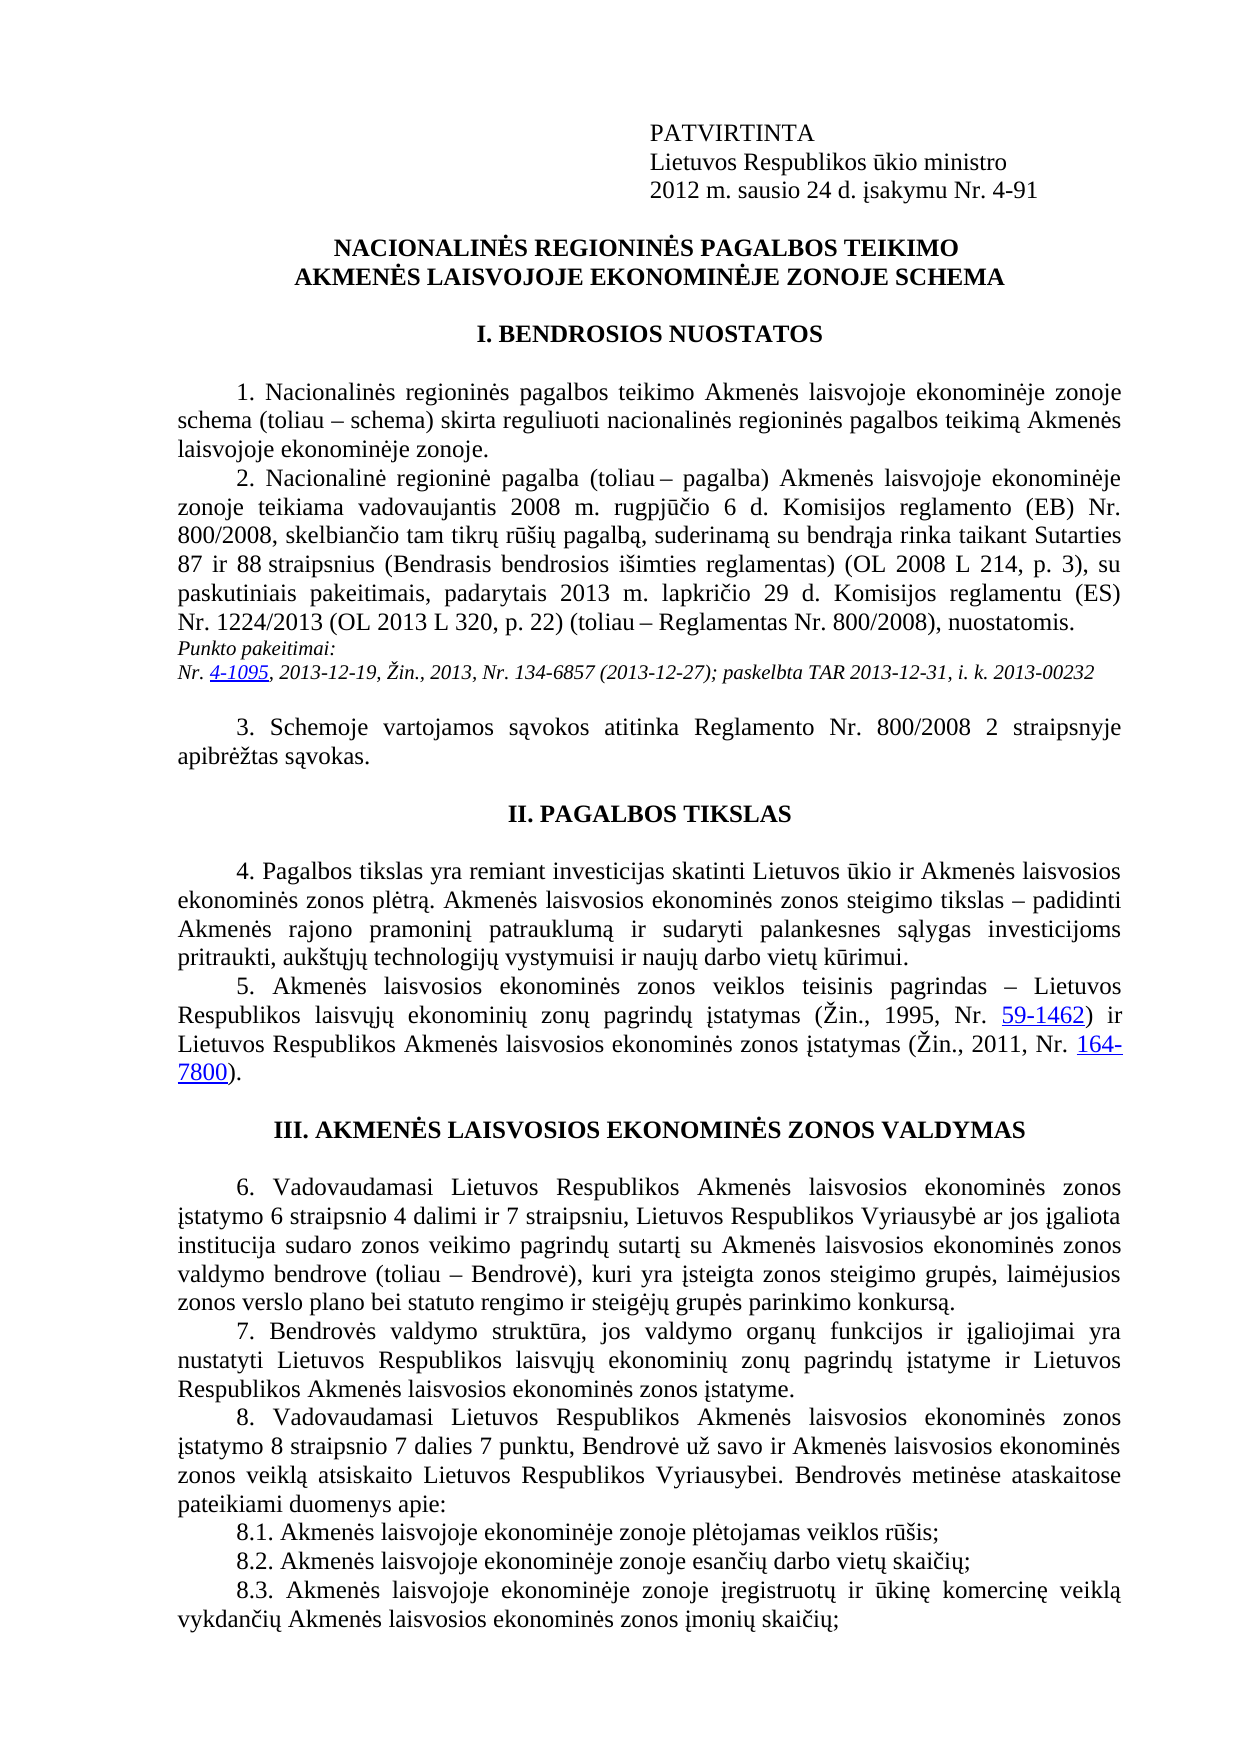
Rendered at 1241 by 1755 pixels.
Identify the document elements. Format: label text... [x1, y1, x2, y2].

text 3. Schemoje vartojamos sąvokos atitinka Reglamento Nr. 800/2008 2 straipsnyje apibrėžtas sąvokas. [177, 712, 1122, 770]
text 7. Bendrovės valdymo struktūra, jos valdymo organų funkcijos ir įgaliojimai yra nustatyti Lietuvos Respublikos laisvųjų ekonominių zonų pagrindų įstatyme ir Lietuvos Respublikos Akmenės laisvosios ekonominės zonos įstatyme. [177, 1316, 1122, 1402]
text 2012 m. sausio 24 d. įsakymu Nr. 4-91 [649, 176, 1122, 204]
text NACIONALINĖS REGIONINĖS PAGALBOS TEIKIMO AKMENĖS LAISVOJOJE EKONOMINĖJE ZONOJE SCHEMA [177, 233, 1122, 291]
text 8.2. Akmenės laisvojoje ekonominėje zonoje esančių darbo vietų skaičių; [177, 1546, 1122, 1575]
text 5. Akmenės laisvosios ekonominės zonos veiklos teisinis pagrindas – Lietuvos Respublikos laisvųjų ekonominių zonų pagrindų įstatymas (Žin., 1995, Nr. 59-1462) ir Lietuvos Respublikos Akmenės laisvosios ekonominės zonos įstatymas (Žin., 2011, Nr. 164-7800). [177, 971, 1122, 1086]
text 2. Nacionalinė regioninė pagalba (toliau – pagalba) Akmenės laisvojoje ekonominėje zonoje teikiama vadovaujantis 2008 m. rugpjūčio 6 d. Komisijos reglamento (EB) Nr. 800/2008, skelbiančio tam tikrų rūšių pagalbą, suderinamą su bendrąja rinka taikant Sutarties 87 ir 88 straipsnius (Bendrasis bendrosios išimties reglamentas) (OL 2008 L 214, p. 3), su paskutiniais pakeitimais, padarytais 2013 m. lapkričio 29 d. Komisijos reglamentu (ES) Nr. 1224/2013 (OL 2013 L 320, p. 22) (toliau – Reglamentas Nr. 800/2008), nuostatomis. [177, 463, 1122, 636]
text III. AKMENĖS LAISVOSIOS EKONOMINĖS ZONOS VALDYMAS [177, 1115, 1122, 1144]
text PATVIRTINTA [649, 118, 1122, 147]
text 8.3. Akmenės laisvojoje ekonominėje zonoje įregistruotų ir ūkinę komercinę veiklą vykdančių Akmenės laisvosios ekonominės zonos įmonių skaičių; [177, 1575, 1122, 1632]
text Punkto pakeitimai: [177, 636, 1122, 660]
text 8. Vadovaudamasi Lietuvos Respublikos Akmenės laisvosios ekonominės zonos įstatymo 8 straipsnio 7 dalies 7 punktu, Bendrovė už savo ir Akmenės laisvosios ekonominės zonos veiklą atsiskaito Lietuvos Respublikos Vyriausybei. Bendrovės metinėse ataskaitose pateikiami duomenys apie: [177, 1402, 1122, 1517]
text 4. Pagalbos tikslas yra remiant investicijas skatinti Lietuvos ūkio ir Akmenės laisvosios ekonominės zonos plėtrą. Akmenės laisvosios ekonominės zonos steigimo tikslas – padidinti Akmenės rajono pramoninį patrauklumą ir sudaryti palankesnes sąlygas investicijoms pritraukti, aukštųjų technologijų vystymuisi ir naujų darbo vietų kūrimui. [177, 856, 1122, 971]
text 6. Vadovaudamasi Lietuvos Respublikos Akmenės laisvosios ekonominės zonos įstatymo 6 straipsnio 4 dalimi ir 7 straipsniu, Lietuvos Respublikos Vyriausybė ar jos įgaliota institucija sudaro zonos veikimo pagrindų sutartį su Akmenės laisvosios ekonominės zonos valdymo bendrove (toliau – Bendrovė), kuri yra įsteigta zonos steigimo grupės, laimėjusios zonos verslo plano bei statuto rengimo ir steigėjų grupės parinkimo konkursą. [177, 1172, 1122, 1316]
text 1. Nacionalinės regioninės pagalbos teikimo Akmenės laisvojoje ekonominėje zonoje schema (toliau – schema) skirta reguliuoti nacionalinės regioninės pagalbos teikimą Akmenės laisvojoje ekonominėje zonoje. [177, 377, 1122, 463]
text II. PAGALBOS TIKSLAS [177, 799, 1122, 827]
text 8.1. Akmenės laisvojoje ekonominėje zonoje plėtojamas veiklos rūšis; [177, 1517, 1122, 1546]
text Nr. 4-1095, 2013-12-19, Žin., 2013, Nr. 134-6857 (2013-12-27); paskelbta TAR 2013-12-31, i. k. 2013-00232 [177, 660, 1122, 684]
text Lietuvos Respublikos ūkio ministro [649, 147, 1122, 176]
text I. BENDROSIOS NUOSTATOS [177, 319, 1122, 348]
